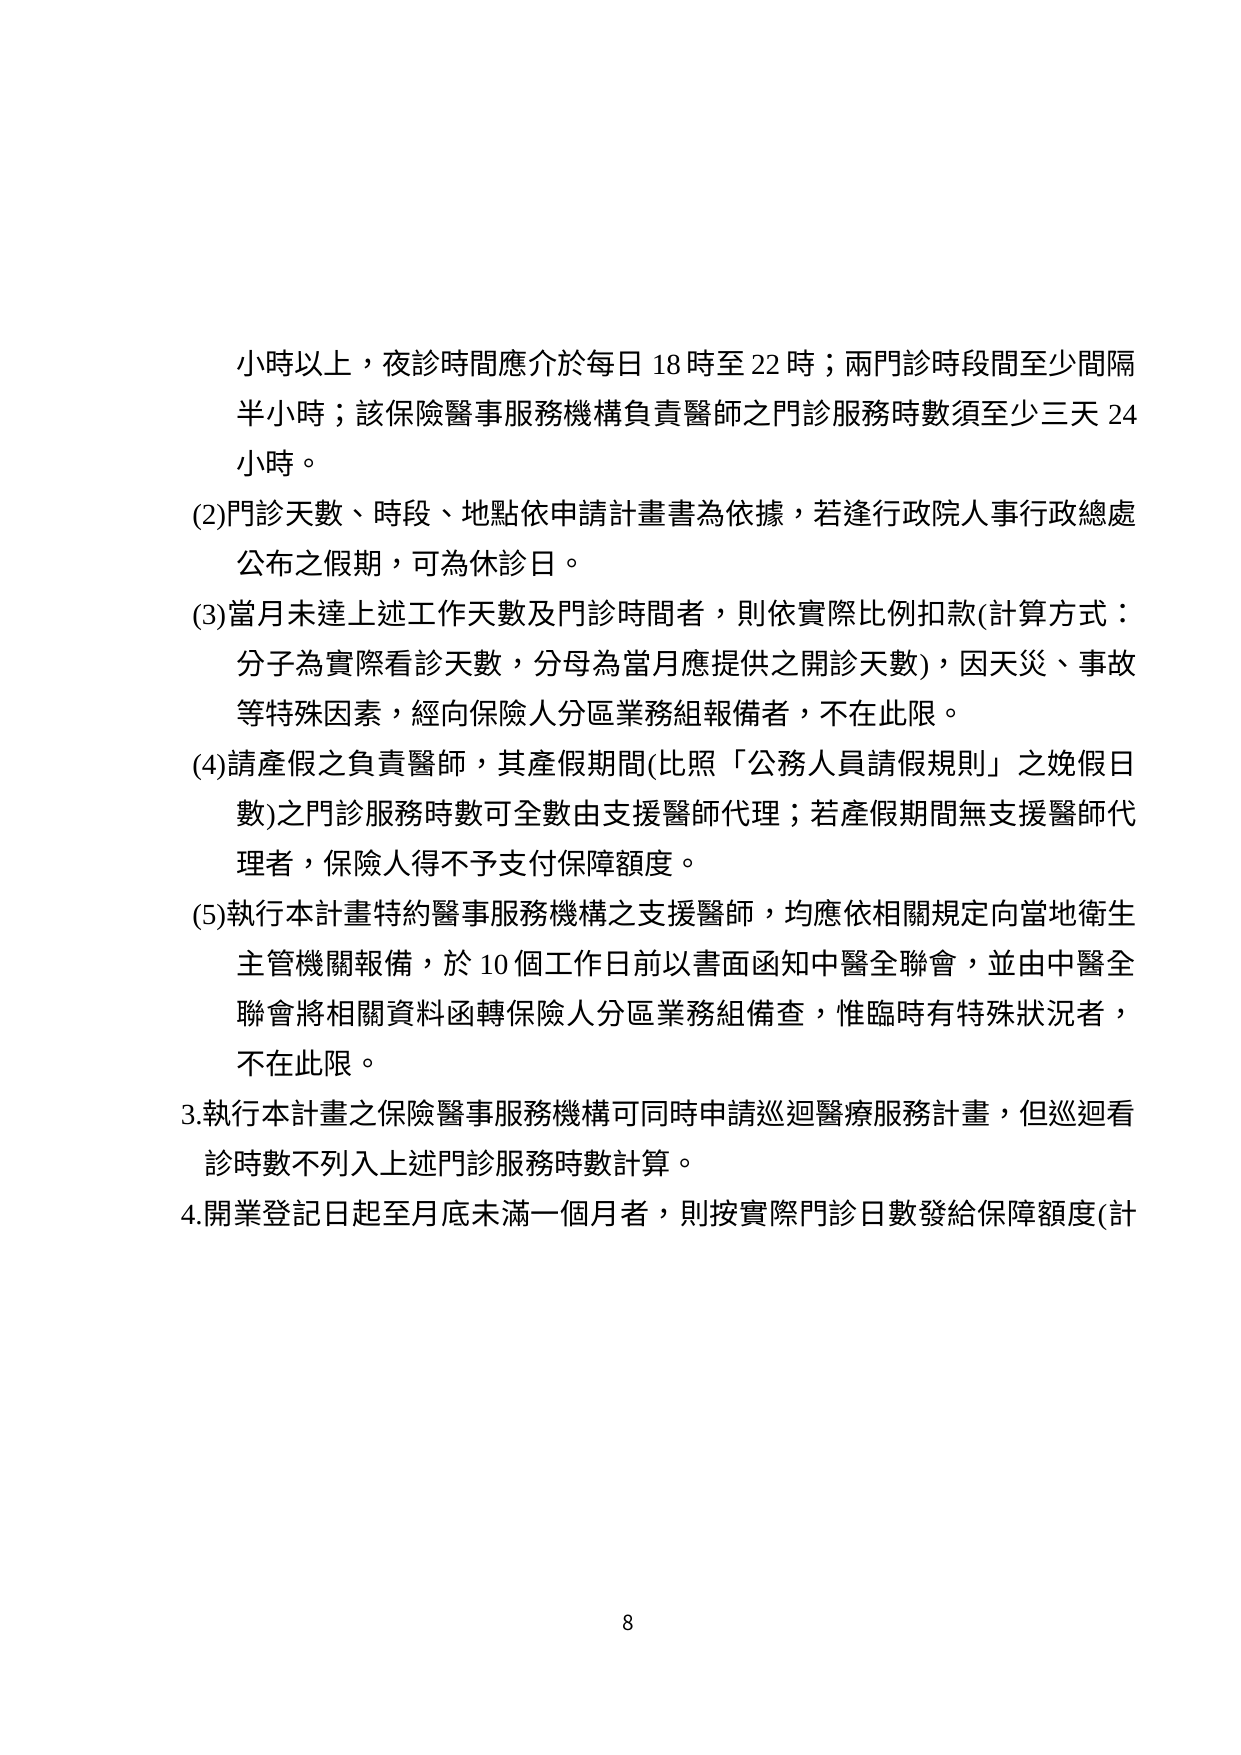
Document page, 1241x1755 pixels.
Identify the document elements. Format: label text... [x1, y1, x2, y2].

text 4.開業登記日起至月底未滿一個月者，則按實際門診日數發給保障額度(計 [181, 1184, 1137, 1234]
text (5)執行本計畫特約醫事服務機構之支援醫師，均應依相關規定向當地衛生主管機關報備，於10個工作日前以書面函知中醫全聯會，並由中醫全聯會將相關資料函轉保險人分區業務組備查，惟臨時有特殊狀況者，不在此限。 [192, 884, 1137, 1084]
text (3)當月未達上述工作天數及門診時間者，則依實際比例扣款(計算方式：分子為實際看診天數，分母為當月應提供之開診天數)，因天災、事故等特殊因素，經向保險人分區業務組報備者，不在此限。 [192, 584, 1137, 734]
text (2)門診天數、時段、地點依申請計畫書為依據，若逢行政院人事行政總處公布之假期，可為休診日。 [192, 484, 1137, 584]
text (4)請產假之負責醫師，其產假期間(比照「公務人員請假規則」之娩假日數)之門診服務時數可全數由支援醫師代理；若產假期間無支援醫師代理者，保險人得不予支付保障額度。 [192, 734, 1137, 884]
text 小時以上，夜診時間應介於每日18時至22時；兩門診時段間至少間隔半小時；該保險醫事服務機構負責醫師之門診服務時數須至少三天24小時。 [192, 334, 1137, 484]
text 3.執行本計畫之保險醫事服務機構可同時申請巡迴醫療服務計畫，但巡迴看診時數不列入上述門診服務時數計算。 [181, 1084, 1137, 1184]
